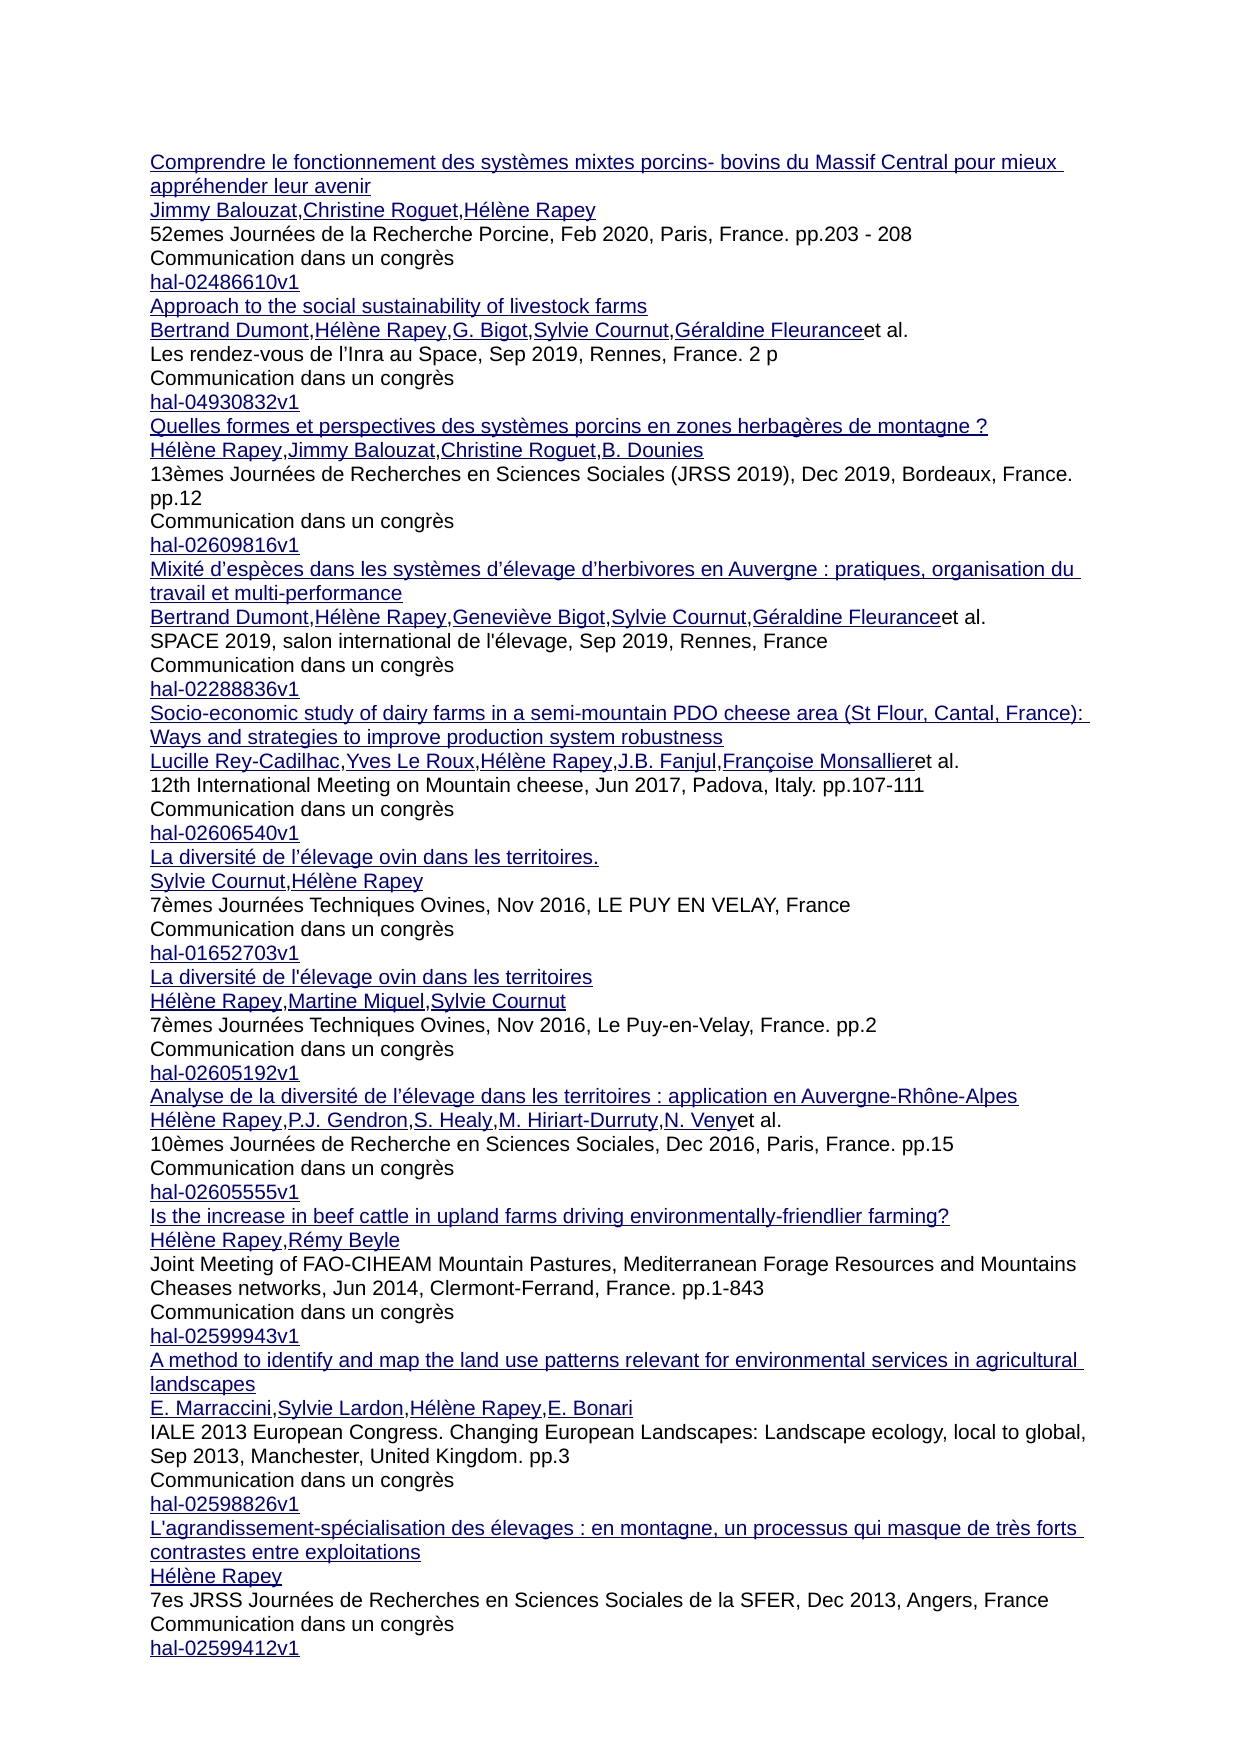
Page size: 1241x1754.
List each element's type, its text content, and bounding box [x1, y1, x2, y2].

table_cell Mixité d’espèces dans les systèmes d’élevage d’herbivores en Auvergne : pratiques, organisation du travail et multi-performance Bertrand Dumont,Hélène Rapey,Geneviève Bigot,Sylvie Cournut,Géraldine Fleuranceet al. SPACE 2019, salon international de l'élevage, Sep 2019, Rennes, France Communication dans un congrès hal-02288836v1 [150, 557, 1090, 701]
table_cell Quelles formes et perspectives des systèmes porcins en zones herbagères de montagne ? Hélène Rapey,Jimmy Balouzat,Christine Roguet,B. Dounies 13èmes Journées de Recherches en Sciences Sociales (JRSS 2019), Dec 2019, Bordeaux, France. pp.12 Communication dans un congrès hal-02609816v1 [150, 414, 1090, 557]
table_cell Comprendre le fonctionnement des systèmes mixtes porcins- bovins du Massif Central pour mieux appréhender leur avenir Jimmy Balouzat,Christine Roguet,Hélène Rapey 52emes Journées de la Recherche Porcine, Feb 2020, Paris, France. pp.203 - 208 Communication dans un congrès hal-02486610v1 [150, 150, 1090, 294]
table_cell L'agrandissement-spécialisation des élevages : en montagne, un processus qui masque de très forts contrastes entre exploitations Hélène Rapey 7es JRSS Journées de Recherches en Sciences Sociales de la SFER, Dec 2013, Angers, France Communication dans un congrès hal-02599412v1 [150, 1516, 1090, 1659]
table_cell Ways and strategies to improve production system robustness Lucille Rey-Cadilhac,Yves Le Roux,Hélène Rapey,J.B. Fanjul,Françoise Monsallieret al. 12th International Meeting on Mountain cheese, Jun 2017, Padova, Italy. pp.107-111 Communication dans un congrès hal-02606540v1 [150, 723, 1090, 845]
table_cell La diversité de l’élevage ovin dans les territoires. Sylvie Cournut,Hélène Rapey 7èmes Journées Techniques Ovines, Nov 2016, LE PUY EN VELAY, France Communication dans un congrès hal-01652703v1 [150, 845, 1090, 964]
table_cell Approach to the social sustainability of livestock farms Bertrand Dumont,Hélène Rapey,G. Bigot,Sylvie Cournut,Géraldine Fleuranceet al. Les rendez-vous de l’Inra au Space, Sep 2019, Rennes, France. 2 p Communication dans un congrès hal-04930832v1 [150, 294, 1090, 413]
table_cell Socio-economic study of dairy farms in a semi-mountain PDO cheese area (St Flour, Cantal, France): [150, 701, 1090, 722]
table_cell Analyse de la diversité de l’élevage dans les territoires : application en Auvergne-Rhône-Alpes Hélène Rapey,P.J. Gendron,S. Healy,M. Hiriart-Durruty,N. Venyet al. 10èmes Journées de Recherche en Sciences Sociales, Dec 2016, Paris, France. pp.15 Communication dans un congrès hal-02605555v1 [150, 1084, 1090, 1204]
table_cell Is the increase in beef cattle in upland farms driving environmentally-friendlier farming? Hélène Rapey,Rémy Beyle Joint Meeting of FAO-CIHEAM Mountain Pastures, Mediterranean Forage Resources and Mountains Cheases networks, Jun 2014, Clermont-Ferrand, France. pp.1-843 Communication dans un congrès hal-02599943v1 [150, 1204, 1090, 1348]
table_cell A method to identify and map the land use patterns relevant for environmental services in agricultural landscapes E. Marraccini,Sylvie Lardon,Hélène Rapey,E. Bonari IALE 2013 European Congress. Changing European Landscapes: Landscape ecology, local to global, Sep 2013, Manchester, United Kingdom. pp.3 Communication dans un congrès hal-02598826v1 [150, 1348, 1090, 1516]
table_cell La diversité de l'élevage ovin dans les territoires Hélène Rapey,Martine Miquel,Sylvie Cournut 7èmes Journées Techniques Ovines, Nov 2016, Le Puy-en-Velay, France. pp.2 Communication dans un congrès hal-02605192v1 [150, 965, 1090, 1084]
